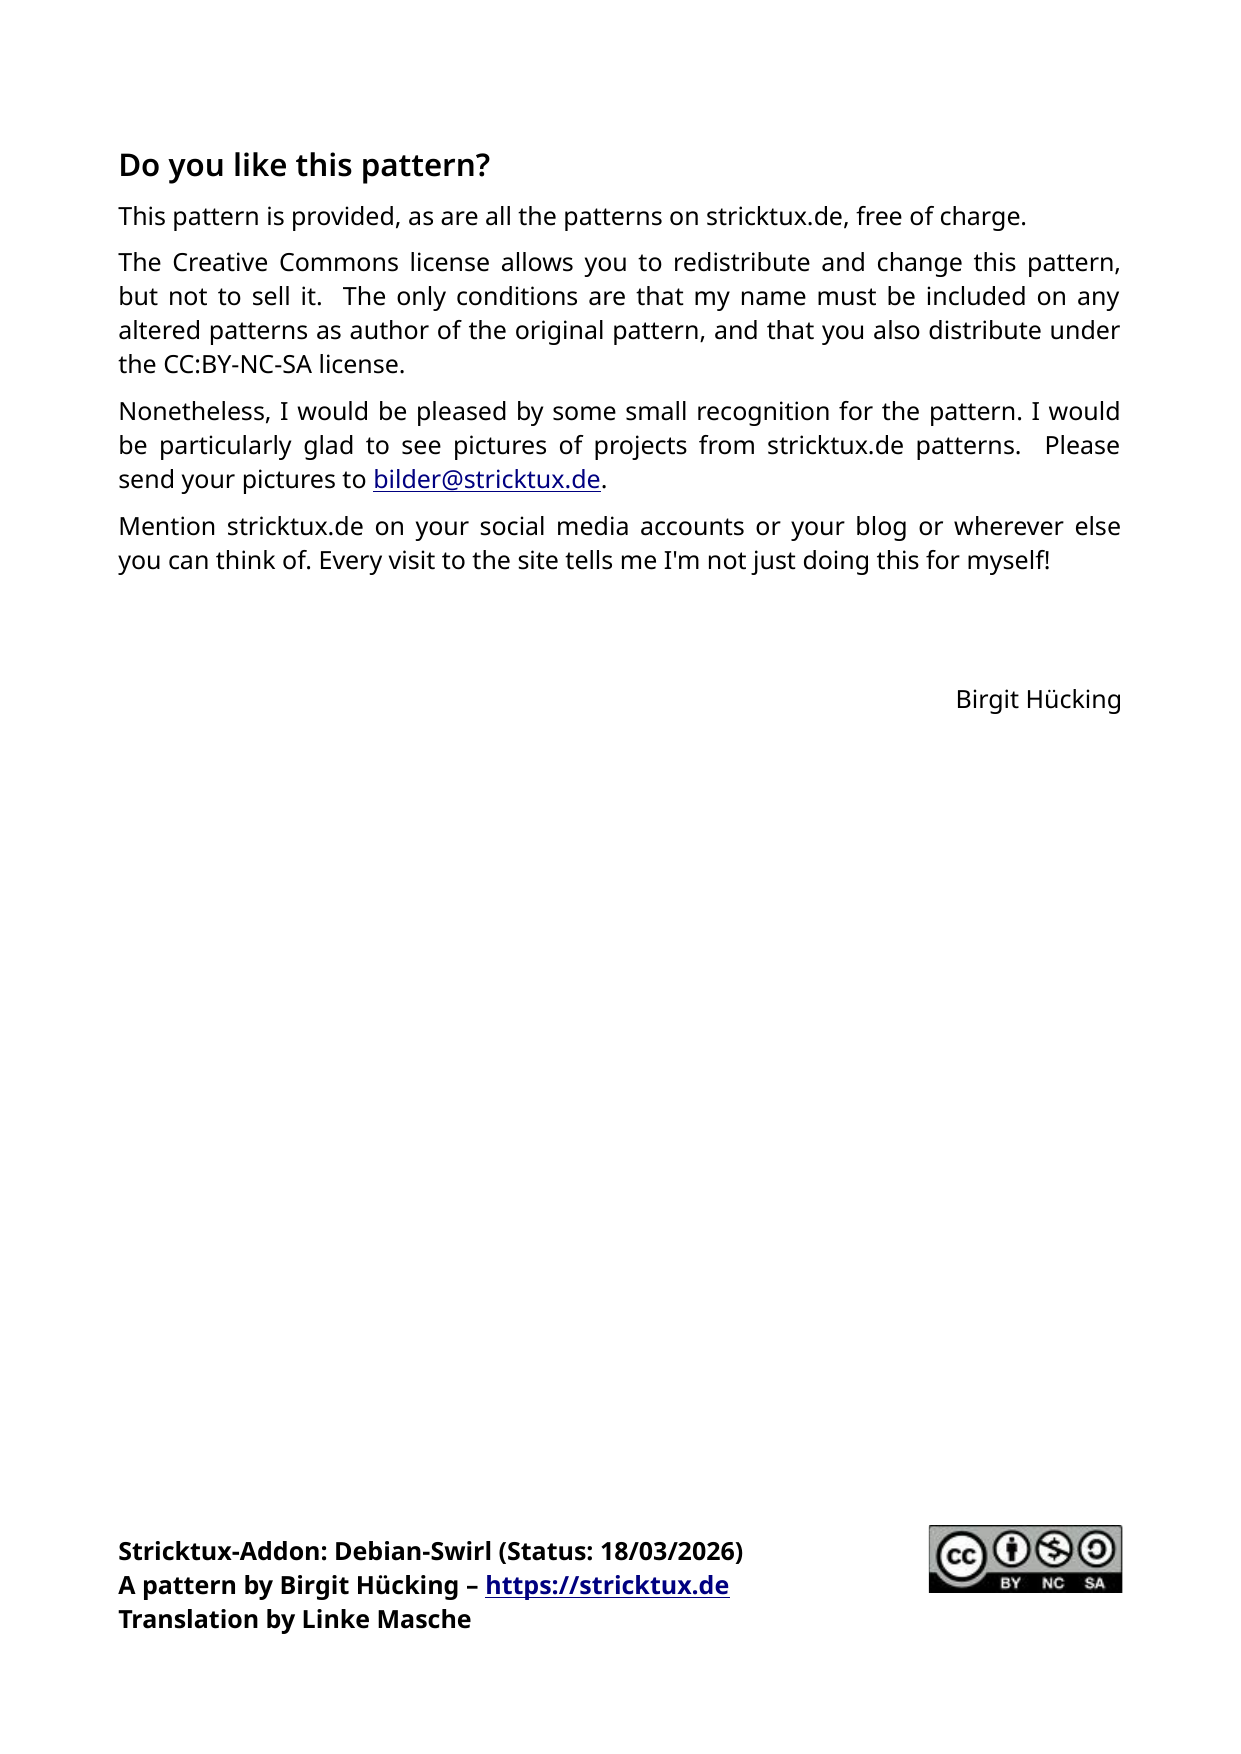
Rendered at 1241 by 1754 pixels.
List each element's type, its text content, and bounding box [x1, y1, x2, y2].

text Nonetheless, I would be pleased by some small recognition for the pattern. I would be particularly glad to see pictures of projects from stricktux.de patterns. Please send your pictures to bilder@stricktux.de. [118, 393, 1122, 496]
subtitle Do you like this pattern? [118, 143, 1122, 186]
text Mention stricktux.de on your social media accounts or your blog or wherever else you can think of. Every visit to the site tells me I'm not just doing this for myself! [118, 508, 1122, 576]
text The Creative Commons license allows you to redistribute and change this pattern, but not to sell it. The only conditions are that my name must be included on any altered patterns as author of the original pattern, and that you also distribute under the CC:BY-NC-SA license. [118, 245, 1122, 381]
picture [928, 1525, 1123, 1593]
text This pattern is provided, as are all the patterns on stricktux.de, free of charge. [118, 198, 1122, 232]
text Birgit Hücking [118, 682, 1122, 716]
